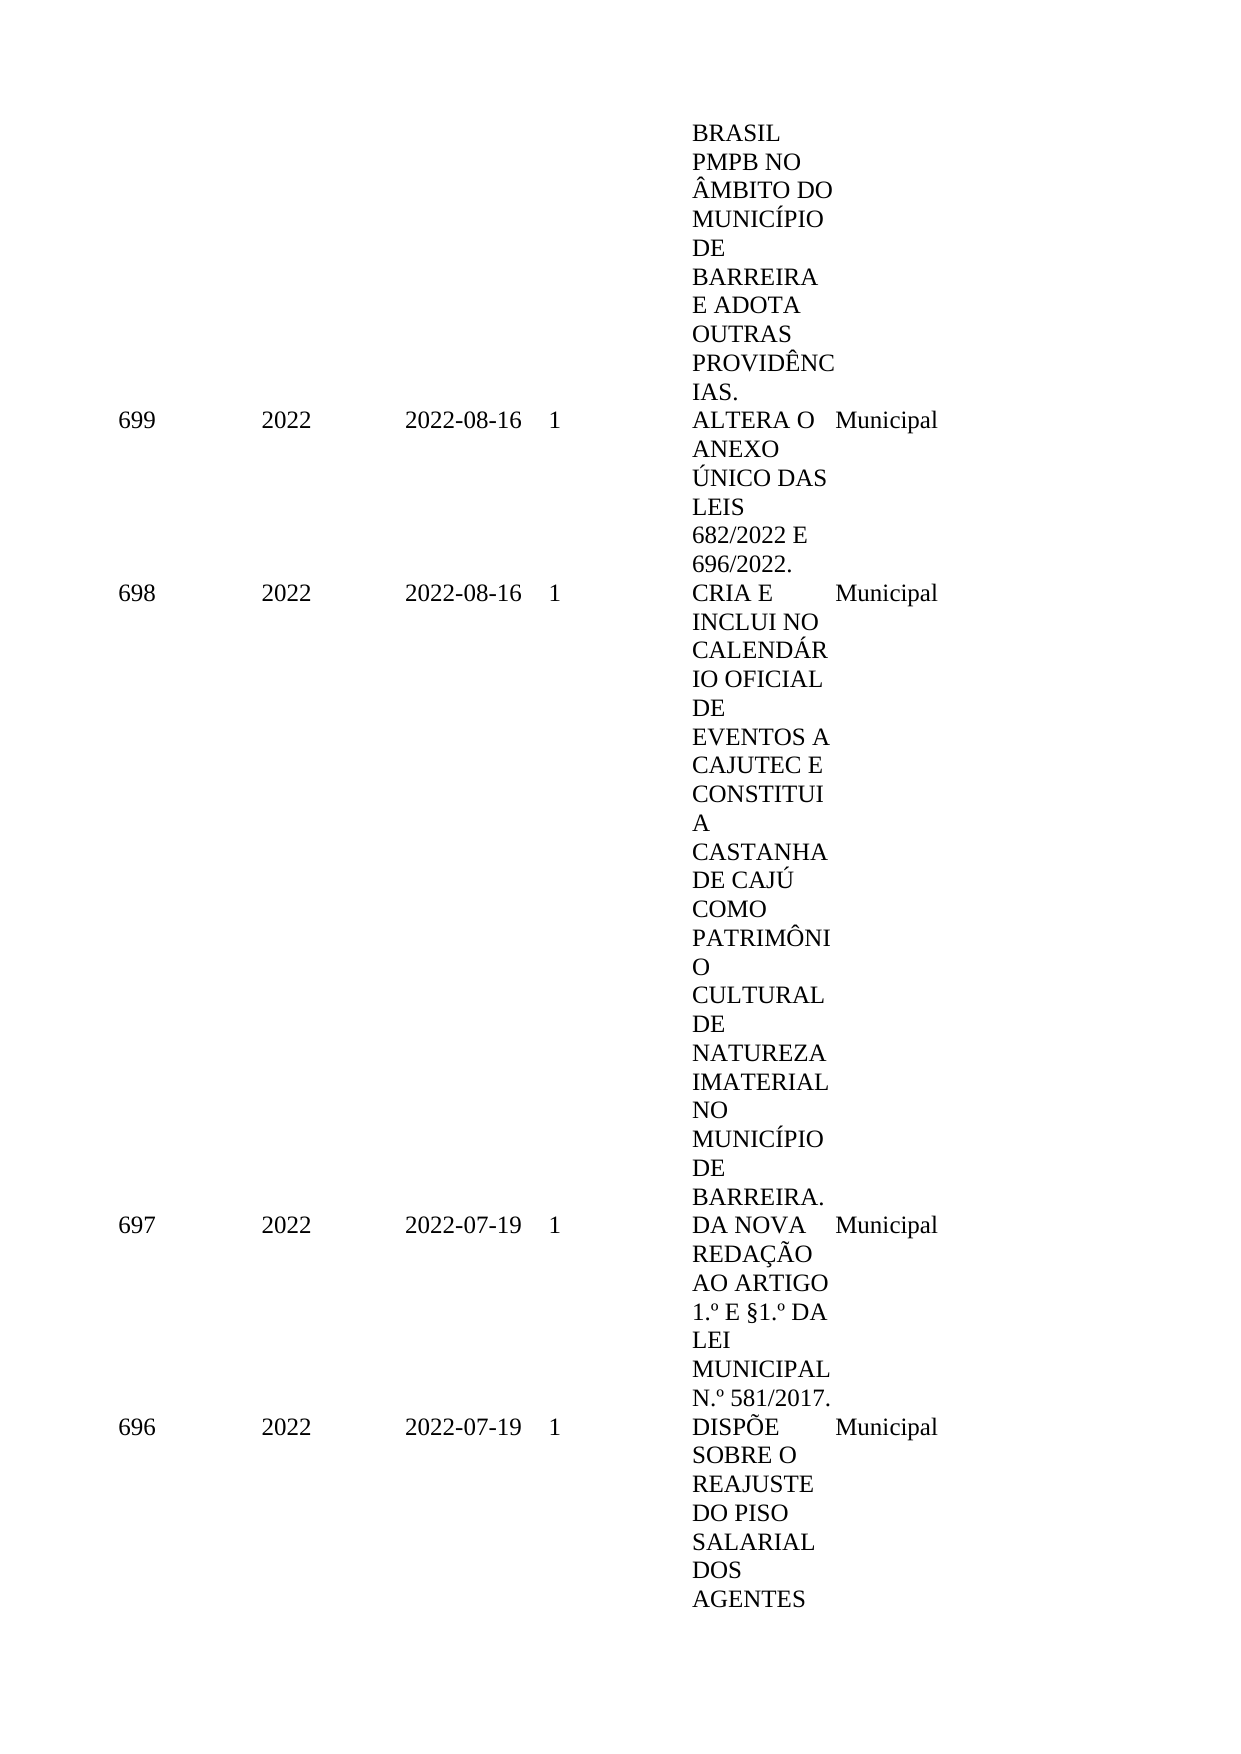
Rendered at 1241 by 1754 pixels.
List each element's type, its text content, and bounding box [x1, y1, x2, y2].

table_cell [979, 578, 1122, 1211]
table_cell 1 [548, 406, 692, 578]
table_cell 2022 [261, 578, 405, 1211]
table_cell Municipal [835, 406, 979, 578]
table_cell [979, 406, 1122, 578]
table_cell 1 [548, 1211, 692, 1412]
table_cell 2022-08-16 [405, 406, 548, 578]
table_cell 2022 [261, 1211, 405, 1412]
table_cell ALTERA O ANEXO ÚNICO DAS LEIS 682/2022 E 696/2022. [692, 406, 835, 578]
table_cell 1 [548, 1412, 692, 1613]
table_cell 697 [118, 1211, 261, 1412]
table_cell [835, 118, 979, 406]
table_cell [261, 118, 405, 406]
table_cell [979, 1211, 1122, 1412]
table_cell 699 [118, 406, 261, 578]
table_cell CRIA E INCLUI NO CALENDÁRIO OFICIAL DE EVENTOS A CAJUTEC E CONSTITUI A CASTANHA DE CAJÚ COMO PATRIMÔNIO CULTURAL DE NATUREZA IMATERIAL NO MUNICÍPIO DE BARREIRA. [692, 578, 835, 1211]
table_cell 2022 [261, 406, 405, 578]
table_cell [548, 118, 692, 406]
table_cell 696 [118, 1412, 261, 1613]
table_cell 2022 [261, 1412, 405, 1613]
table_cell 2022-08-16 [405, 578, 548, 1211]
table_cell [405, 118, 548, 406]
table_cell DISPÕE SOBRE O REAJUSTE DO PISO SALARIAL DOS AGENTES [692, 1412, 835, 1613]
table_cell Municipal [835, 1412, 979, 1613]
table_cell 2022-07-19 [405, 1412, 548, 1613]
table_cell BRASIL PMPB NO ÂMBITO DO MUNICÍPIO DE BARREIRA E ADOTA OUTRAS PROVIDÊNCIAS. [692, 118, 835, 406]
table_cell 1 [548, 578, 692, 1211]
table_cell 698 [118, 578, 261, 1211]
table_cell [118, 118, 261, 406]
table_cell DA NOVA REDAÇÃO AO ARTIGO 1.º E §1.º DA LEI MUNICIPAL N.º 581/2017. [692, 1211, 835, 1412]
table_cell Municipal [835, 578, 979, 1211]
table_cell Municipal [835, 1211, 979, 1412]
table_cell 2022-07-19 [405, 1211, 548, 1412]
table_cell [979, 1412, 1122, 1613]
table_cell [979, 118, 1122, 406]
